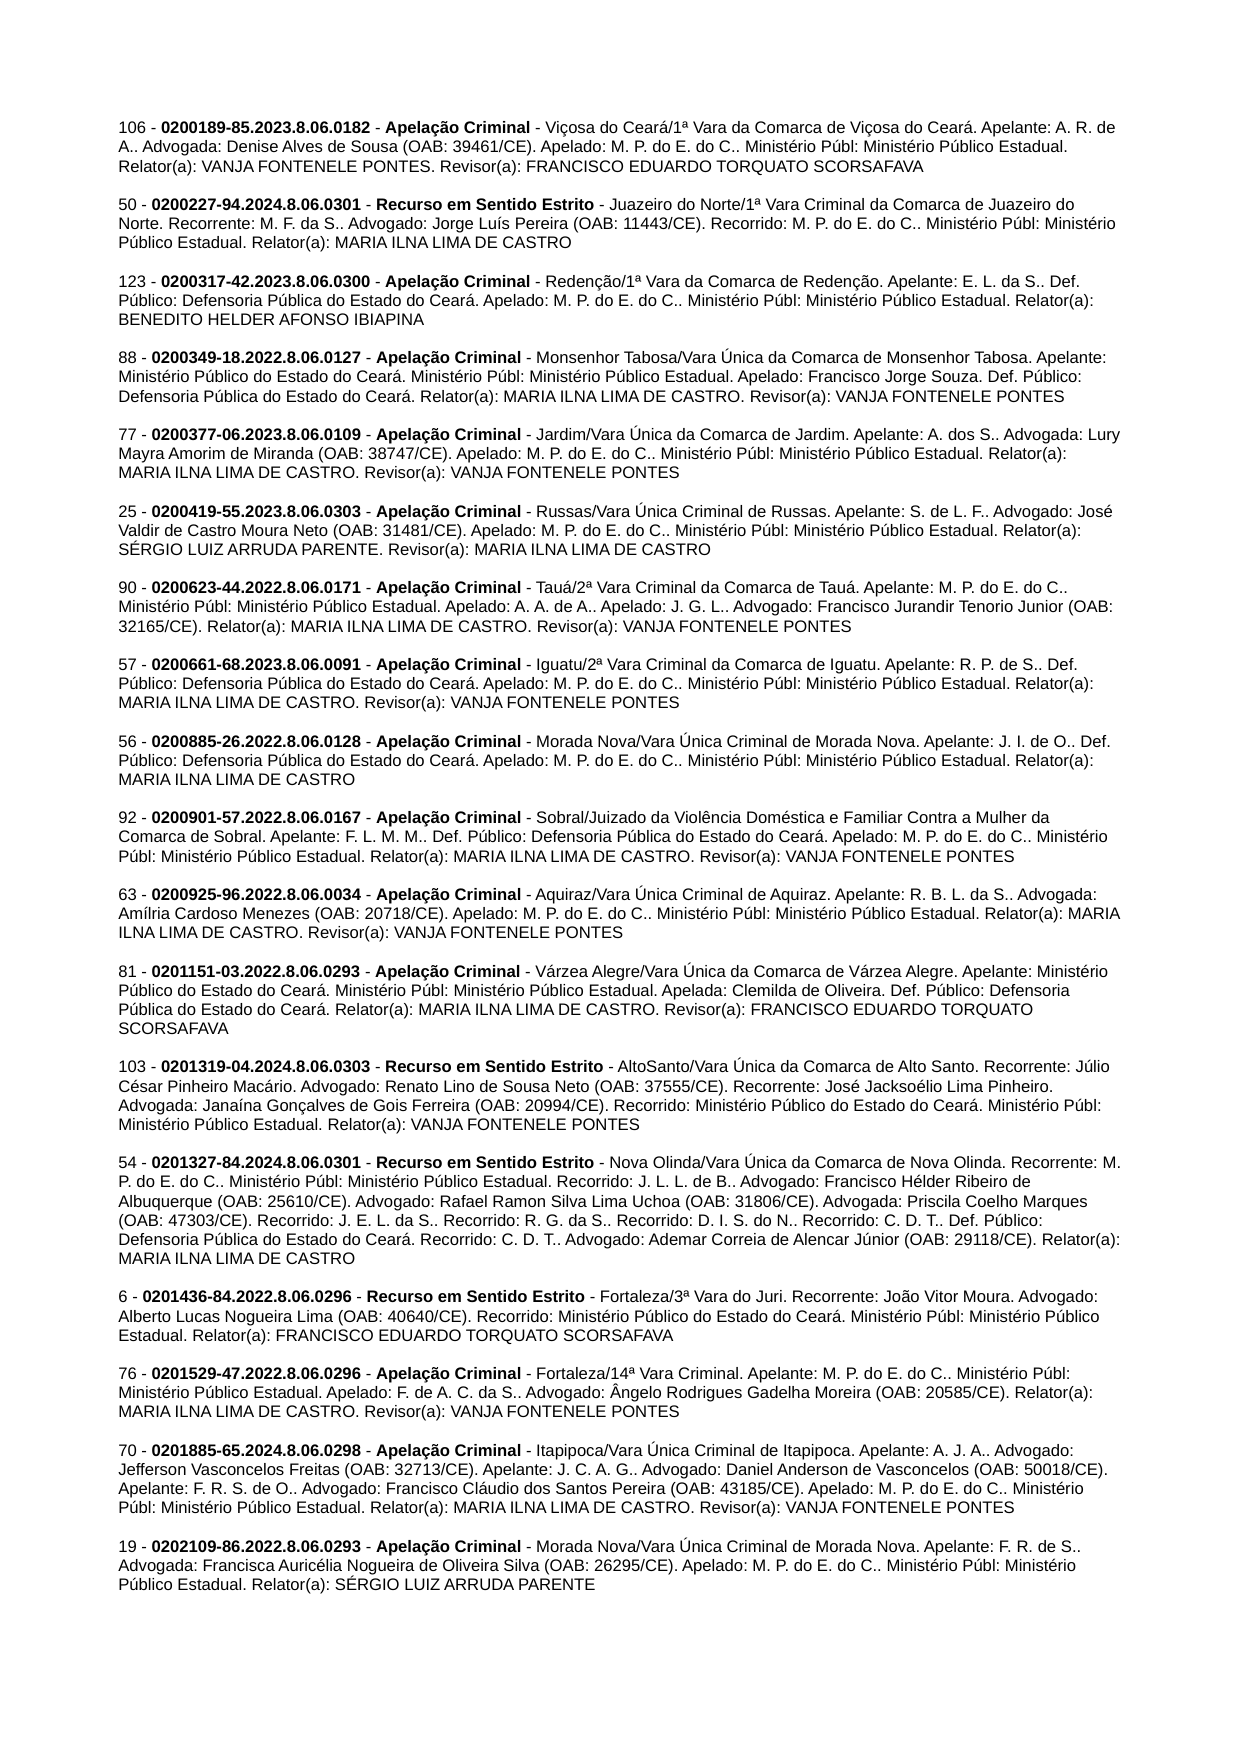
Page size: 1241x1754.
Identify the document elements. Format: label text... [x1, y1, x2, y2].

text 76 - 0201529-47.2022.8.06.0296 - Apelação Criminal - Fortaleza/14ª Vara Criminal. Apelante: M. P. do E. do C.. Ministério Públ: Ministério Público Estadual. Apelado: F. de A. C. da S.. Advogado: Ângelo Rodrigues Gadelha Moreira (OAB: 20585/CE). Relator(a): MARIA ILNA LIMA DE CASTRO. Revisor(a): VANJA FONTENELE PONTES [118, 1364, 1122, 1421]
text 63 - 0200925-96.2022.8.06.0034 - Apelação Criminal - Aquiraz/Vara Única Criminal de Aquiraz. Apelante: R. B. L. da S.. Advogada: Amílria Cardoso Menezes (OAB: 20718/CE). Apelado: M. P. do E. do C.. Ministério Públ: Ministério Público Estadual. Relator(a): MARIA ILNA LIMA DE CASTRO. Revisor(a): VANJA FONTENELE PONTES [118, 885, 1122, 942]
text 6 - 0201436-84.2022.8.06.0296 - Recurso em Sentido Estrito - Fortaleza/3ª Vara do Juri. Recorrente: João Vitor Moura. Advogado: Alberto Lucas Nogueira Lima (OAB: 40640/CE). Recorrido: Ministério Público do Estado do Ceará. Ministério Públ: Ministério Público Estadual. Relator(a): FRANCISCO EDUARDO TORQUATO SCORSAFAVA [118, 1287, 1122, 1345]
text 54 - 0201327-84.2024.8.06.0301 - Recurso em Sentido Estrito - Nova Olinda/Vara Única da Comarca de Nova Olinda. Recorrente: M. P. do E. do C.. Ministério Públ: Ministério Público Estadual. Recorrido: J. L. L. de B.. Advogado: Francisco Hélder Ribeiro de Albuquerque (OAB: 25610/CE). Advogado: Rafael Ramon Silva Lima Uchoa (OAB: 31806/CE). Advogada: Priscila Coelho Marques (OAB: 47303/CE). Recorrido: J. E. L. da S.. Recorrido: R. G. da S.. Recorrido: D. I. S. do N.. Recorrido: C. D. T.. Def. Público: Defensoria Pública do Estado do Ceará. Recorrido: C. D. T.. Advogado: Ademar Correia de Alencar Júnior (OAB: 29118/CE). Relator(a): MARIA ILNA LIMA DE CASTRO [118, 1153, 1122, 1268]
text 56 - 0200885-26.2022.8.06.0128 - Apelação Criminal - Morada Nova/Vara Única Criminal de Morada Nova. Apelante: J. I. de O.. Def. Público: Defensoria Pública do Estado do Ceará. Apelado: M. P. do E. do C.. Ministério Públ: Ministério Público Estadual. Relator(a): MARIA ILNA LIMA DE CASTRO [118, 731, 1122, 789]
text 81 - 0201151-03.2022.8.06.0293 - Apelação Criminal - Várzea Alegre/Vara Única da Comarca de Várzea Alegre. Apelante: Ministério Público do Estado do Ceará. Ministério Públ: Ministério Público Estadual. Apelada: Clemilda de Oliveira. Def. Público: Defensoria Pública do Estado do Ceará. Relator(a): MARIA ILNA LIMA DE CASTRO. Revisor(a): FRANCISCO EDUARDO TORQUATO SCORSAFAVA [118, 961, 1122, 1038]
text 70 - 0201885-65.2024.8.06.0298 - Apelação Criminal - Itapipoca/Vara Única Criminal de Itapipoca. Apelante: A. J. A.. Advogado: Jefferson Vasconcelos Freitas (OAB: 32713/CE). Apelante: J. C. A. G.. Advogado: Daniel Anderson de Vasconcelos (OAB: 50018/CE). Apelante: F. R. S. de O.. Advogado: Francisco Cláudio dos Santos Pereira (OAB: 43185/CE). Apelado: M. P. do E. do C.. Ministério Públ: Ministério Público Estadual. Relator(a): MARIA ILNA LIMA DE CASTRO. Revisor(a): VANJA FONTENELE PONTES [118, 1441, 1122, 1517]
text 19 - 0202109-86.2022.8.06.0293 - Apelação Criminal - Morada Nova/Vara Única Criminal de Morada Nova. Apelante: F. R. de S.. Advogada: Francisca Auricélia Nogueira de Oliveira Silva (OAB: 26295/CE). Apelado: M. P. do E. do C.. Ministério Públ: Ministério Público Estadual. Relator(a): SÉRGIO LUIZ ARRUDA PARENTE [118, 1536, 1122, 1594]
text 103 - 0201319-04.2024.8.06.0303 - Recurso em Sentido Estrito - AltoSanto/Vara Única da Comarca de Alto Santo. Recorrente: Júlio César Pinheiro Macário. Advogado: Renato Lino de Sousa Neto (OAB: 37555/CE). Recorrente: José Jacksoélio Lima Pinheiro. Advogada: Janaína Gonçalves de Gois Ferreira (OAB: 20994/CE). Recorrido: Ministério Público do Estado do Ceará. Ministério Públ: Ministério Público Estadual. Relator(a): VANJA FONTENELE PONTES [118, 1057, 1122, 1134]
text 106 - 0200189-85.2023.8.06.0182 - Apelação Criminal - Viçosa do Ceará/1ª Vara da Comarca de Viçosa do Ceará. Apelante: A. R. de A.. Advogada: Denise Alves de Sousa (OAB: 39461/CE). Apelado: M. P. do E. do C.. Ministério Públ: Ministério Público Estadual. Relator(a): VANJA FONTENELE PONTES. Revisor(a): FRANCISCO EDUARDO TORQUATO SCORSAFAVA [118, 118, 1122, 176]
text 123 - 0200317-42.2023.8.06.0300 - Apelação Criminal - Redenção/1ª Vara da Comarca de Redenção. Apelante: E. L. da S.. Def. Público: Defensoria Pública do Estado do Ceará. Apelado: M. P. do E. do C.. Ministério Públ: Ministério Público Estadual. Relator(a): BENEDITO HELDER AFONSO IBIAPINA [118, 271, 1122, 329]
text 88 - 0200349-18.2022.8.06.0127 - Apelação Criminal - Monsenhor Tabosa/Vara Única da Comarca de Monsenhor Tabosa. Apelante: Ministério Público do Estado do Ceará. Ministério Públ: Ministério Público Estadual. Apelado: Francisco Jorge Souza. Def. Público: Defensoria Pública do Estado do Ceará. Relator(a): MARIA ILNA LIMA DE CASTRO. Revisor(a): VANJA FONTENELE PONTES [118, 348, 1122, 406]
text 50 - 0200227-94.2024.8.06.0301 - Recurso em Sentido Estrito - Juazeiro do Norte/1ª Vara Criminal da Comarca de Juazeiro do Norte. Recorrente: M. F. da S.. Advogado: Jorge Luís Pereira (OAB: 11443/CE). Recorrido: M. P. do E. do C.. Ministério Públ: Ministério Público Estadual. Relator(a): MARIA ILNA LIMA DE CASTRO [118, 195, 1122, 252]
text 57 - 0200661-68.2023.8.06.0091 - Apelação Criminal - Iguatu/2ª Vara Criminal da Comarca de Iguatu. Apelante: R. P. de S.. Def. Público: Defensoria Pública do Estado do Ceará. Apelado: M. P. do E. do C.. Ministério Públ: Ministério Público Estadual. Relator(a): MARIA ILNA LIMA DE CASTRO. Revisor(a): VANJA FONTENELE PONTES [118, 655, 1122, 712]
text 25 - 0200419-55.2023.8.06.0303 - Apelação Criminal - Russas/Vara Única Criminal de Russas. Apelante: S. de L. F.. Advogado: José Valdir de Castro Moura Neto (OAB: 31481/CE). Apelado: M. P. do E. do C.. Ministério Públ: Ministério Público Estadual. Relator(a): SÉRGIO LUIZ ARRUDA PARENTE. Revisor(a): MARIA ILNA LIMA DE CASTRO [118, 501, 1122, 559]
text 77 - 0200377-06.2023.8.06.0109 - Apelação Criminal - Jardim/Vara Única da Comarca de Jardim. Apelante: A. dos S.. Advogada: Lury Mayra Amorim de Miranda (OAB: 38747/CE). Apelado: M. P. do E. do C.. Ministério Públ: Ministério Público Estadual. Relator(a): MARIA ILNA LIMA DE CASTRO. Revisor(a): VANJA FONTENELE PONTES [118, 425, 1122, 482]
text 90 - 0200623-44.2022.8.06.0171 - Apelação Criminal - Tauá/2ª Vara Criminal da Comarca de Tauá. Apelante: M. P. do E. do C.. Ministério Públ: Ministério Público Estadual. Apelado: A. A. de A.. Apelado: J. G. L.. Advogado: Francisco Jurandir Tenorio Junior (OAB: 32165/CE). Relator(a): MARIA ILNA LIMA DE CASTRO. Revisor(a): VANJA FONTENELE PONTES [118, 578, 1122, 636]
text 92 - 0200901-57.2022.8.06.0167 - Apelação Criminal - Sobral/Juizado da Violência Doméstica e Familiar Contra a Mulher da Comarca de Sobral. Apelante: F. L. M. M.. Def. Público: Defensoria Pública do Estado do Ceará. Apelado: M. P. do E. do C.. Ministério Públ: Ministério Público Estadual. Relator(a): MARIA ILNA LIMA DE CASTRO. Revisor(a): VANJA FONTENELE PONTES [118, 808, 1122, 866]
